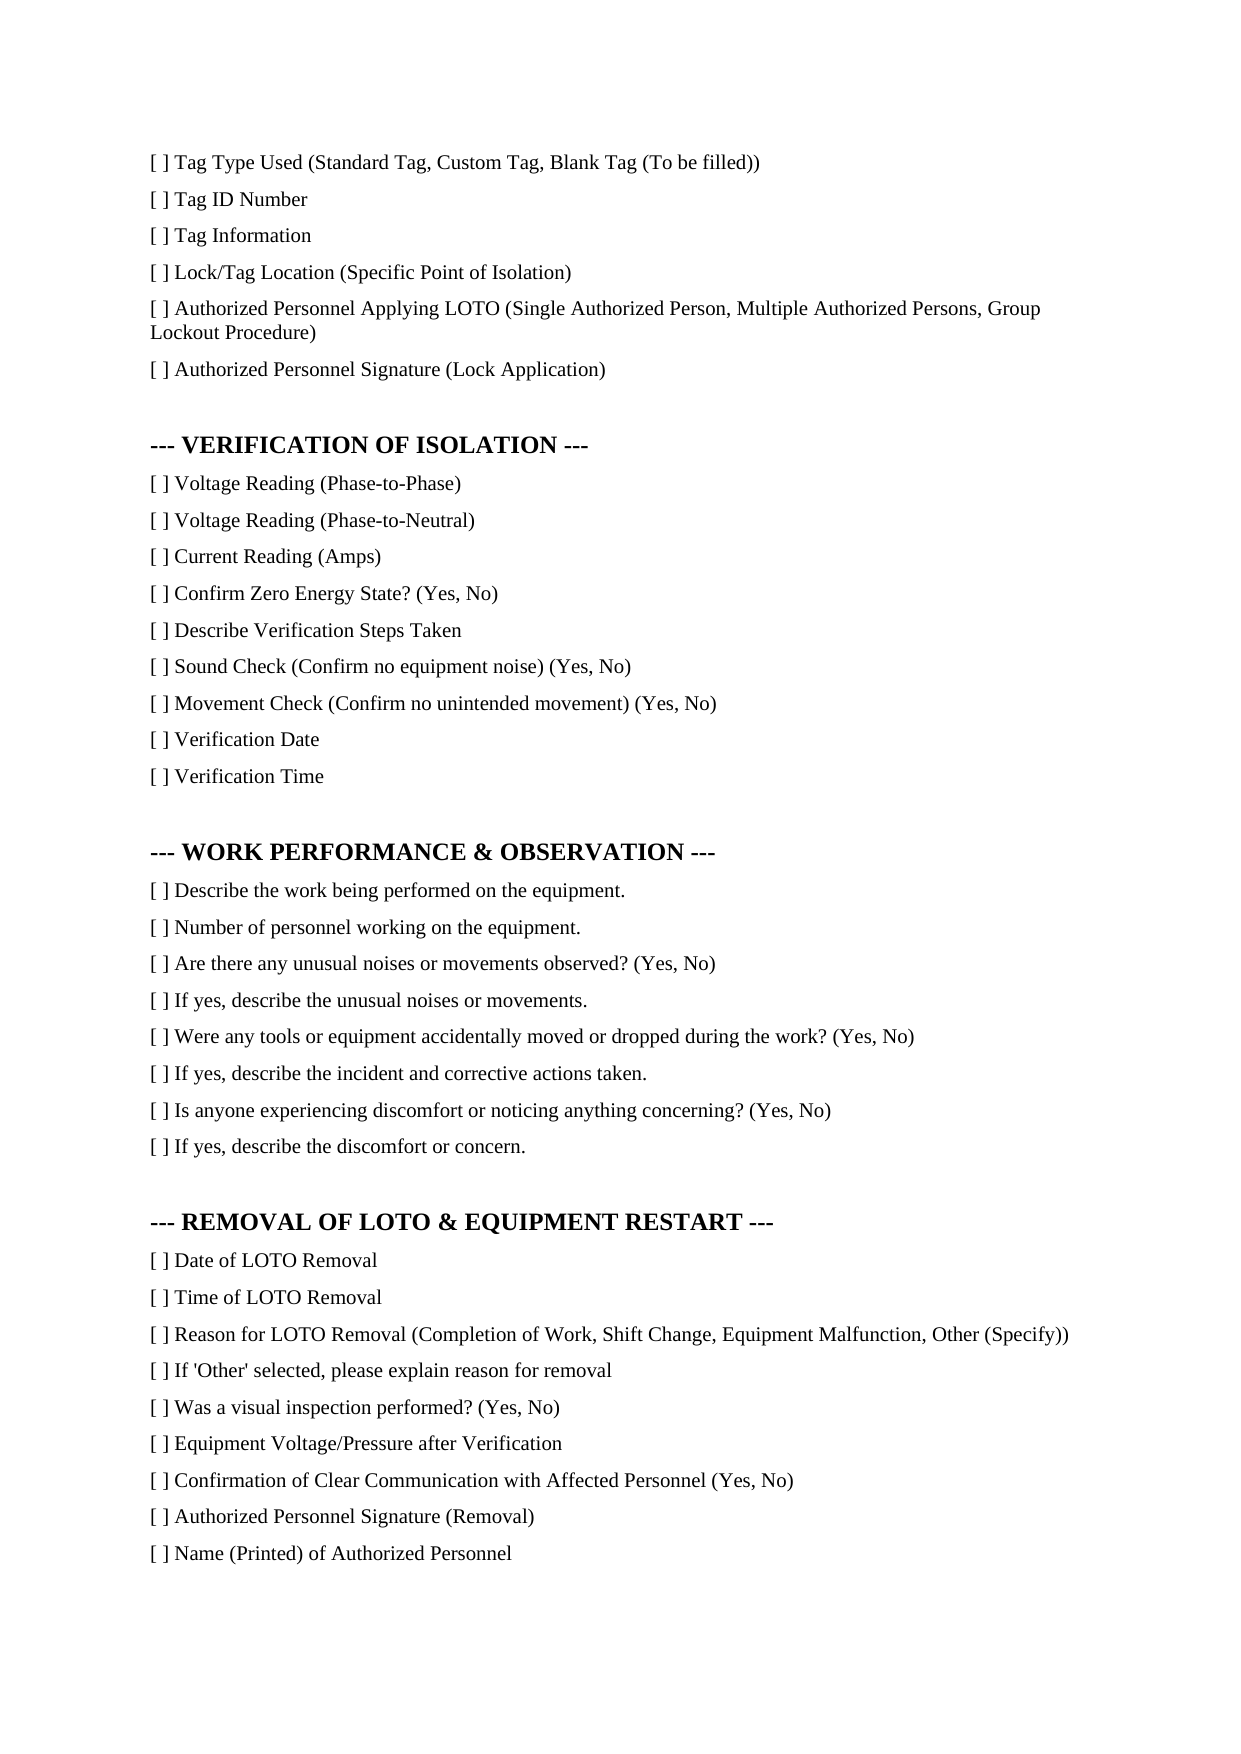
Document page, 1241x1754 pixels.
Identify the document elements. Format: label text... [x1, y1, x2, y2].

text --- REMOVAL OF LOTO & EQUIPMENT RESTART --- [150, 1207, 1090, 1236]
text [ ] Date of LOTO Removal [150, 1248, 1090, 1272]
text [ ] Voltage Reading (Phase-to-Neutral) [150, 508, 1090, 532]
text [ ] Confirmation of Clear Communication with Affected Personnel (Yes, No) [150, 1468, 1090, 1492]
text [ ] Describe Verification Steps Taken [150, 617, 1090, 642]
text [ ] Movement Check (Confirm no unintended movement) (Yes, No) [150, 691, 1090, 715]
text [ ] Equipment Voltage/Pressure after Verification [150, 1431, 1090, 1455]
text [ ] Confirm Zero Energy State? (Yes, No) [150, 581, 1090, 605]
text [ ] Describe the work being performed on the equipment. [150, 878, 1090, 902]
text [ ] Are there any unusual noises or movements observed? (Yes, No) [150, 951, 1090, 975]
text [ ] Were any tools or equipment accidentally moved or dropped during the work? (Yes, No) [150, 1024, 1090, 1048]
text [ ] Verification Time [150, 764, 1090, 788]
text [ ] If yes, describe the discomfort or concern. [150, 1134, 1090, 1158]
text --- VERIFICATION OF ISOLATION --- [150, 430, 1090, 459]
text [ ] Number of personnel working on the equipment. [150, 915, 1090, 939]
text [ ] Is anyone experiencing discomfort or noticing anything concerning? (Yes, No) [150, 1097, 1090, 1122]
text [ ] Authorized Personnel Signature (Removal) [150, 1504, 1090, 1528]
text [ ] Verification Date [150, 727, 1090, 751]
text [ ] Authorized Personnel Applying LOTO (Single Authorized Person, Multiple Authorized Persons, Group Lockout Procedure) [150, 296, 1090, 344]
text --- WORK PERFORMANCE & OBSERVATION --- [150, 837, 1090, 866]
text [ ] If yes, describe the unusual noises or movements. [150, 988, 1090, 1012]
text [ ] Current Reading (Amps) [150, 544, 1090, 568]
text [ ] Tag Type Used (Standard Tag, Custom Tag, Blank Tag (To be filled)) [150, 150, 1090, 174]
text [ ] Name (Printed) of Authorized Personnel [150, 1541, 1090, 1565]
text [ ] If yes, describe the incident and corrective actions taken. [150, 1061, 1090, 1085]
text [ ] Voltage Reading (Phase-to-Phase) [150, 471, 1090, 495]
text [ ] Tag Information [150, 223, 1090, 247]
text [ ] Tag ID Number [150, 187, 1090, 211]
text [ ] Authorized Personnel Signature (Lock Application) [150, 357, 1090, 381]
text [ ] If 'Other' selected, please explain reason for removal [150, 1358, 1090, 1382]
text [ ] Sound Check (Confirm no equipment noise) (Yes, No) [150, 654, 1090, 678]
text [ ] Was a visual inspection performed? (Yes, No) [150, 1395, 1090, 1419]
text [ ] Lock/Tag Location (Specific Point of Isolation) [150, 260, 1090, 284]
text [ ] Time of LOTO Removal [150, 1285, 1090, 1309]
text [ ] Reason for LOTO Removal (Completion of Work, Shift Change, Equipment Malfunction, Other (Specify)) [150, 1322, 1090, 1346]
